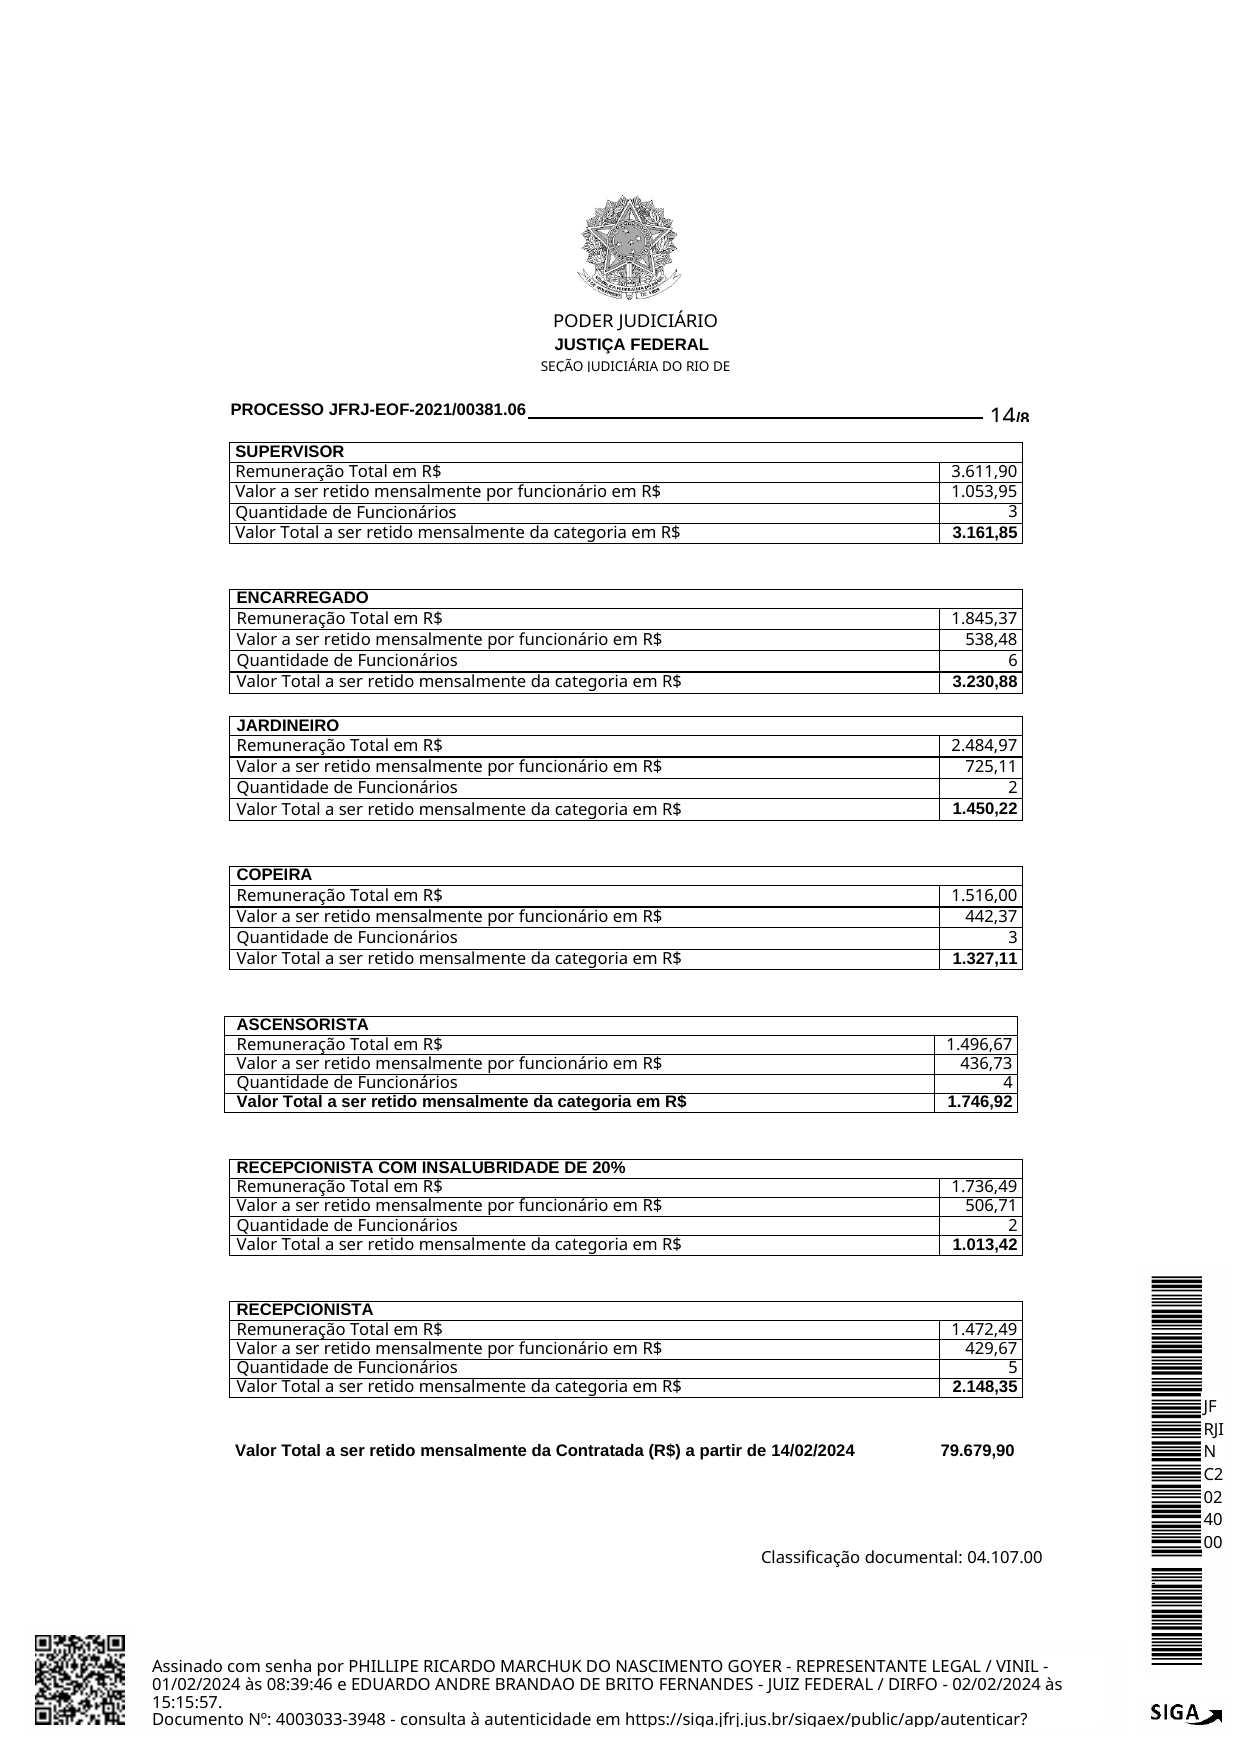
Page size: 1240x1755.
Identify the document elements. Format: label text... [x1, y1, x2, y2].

table_cell 2.148,35 [940, 1379, 1022, 1397]
table_cell Remuneração Total em R$ [230, 1179, 939, 1197]
table_cell 6 [940, 651, 1022, 671]
table_cell 3.230,88 [940, 673, 1022, 692]
table_cell 1.736,49 [940, 1179, 1022, 1197]
table_cell Valor a ser retido mensalmente por funcionário em R$ [230, 630, 939, 650]
table_cell Valor a ser retido mensalmente por funcionário em R$ [230, 483, 939, 502]
table_cell 3 [940, 504, 1022, 522]
table_cell Quantidade de Funcionários [225, 1075, 934, 1093]
table_cell Quantidade de Funcionários [230, 928, 939, 948]
table_cell Remuneração Total em R$ [230, 609, 939, 629]
table_cell Remuneração Total em R$ [230, 886, 939, 906]
table_header RECEPCIONISTA [230, 1302, 1022, 1320]
table_cell 1.472,49 [940, 1321, 1022, 1339]
table_cell Quantidade de Funcionários [230, 504, 939, 522]
table_cell Valor Total a ser retido mensalmente da categoria em R$ [230, 1379, 939, 1397]
table_cell 1.450,22 [940, 799, 1022, 819]
table_cell Valor a ser retido mensalmente por funcionário em R$ [230, 758, 939, 777]
table_cell Quantidade de Funcionários [230, 1217, 939, 1235]
table_cell 1.845,37 [940, 609, 1022, 629]
table_cell Valor Total a ser retido mensalmente da categoria em R$ [230, 673, 939, 692]
table_cell Valor Total a ser retido mensalmente da categoria em R$ [230, 950, 939, 969]
table_cell 506,71 [940, 1198, 1022, 1216]
table_cell Remuneração Total em R$ [230, 1321, 939, 1339]
table_cell Quantidade de Funcionários [230, 779, 939, 798]
table_cell Quantidade de Funcionários [230, 651, 939, 671]
table_cell Remuneração Total em R$ [230, 463, 939, 482]
table_cell Valor Total a ser retido mensalmente da categoria em R$ [225, 1094, 934, 1112]
table_header COPEIRA [230, 867, 1022, 885]
table_cell 725,11 [940, 758, 1022, 777]
text JFRJINC202400013 [1203, 1394, 1224, 1548]
table_header ASCENSORISTA [225, 1017, 1017, 1035]
table_header RECEPCIONISTA COM INSALUBRIDADE DE 20% [230, 1160, 1022, 1178]
table_cell 1.496,67 [935, 1036, 1017, 1054]
table_cell Valor a ser retido mensalmente por funcionário em R$ [225, 1055, 934, 1073]
table_cell 1.746,92 [935, 1094, 1017, 1112]
table_cell 1.327,11 [940, 950, 1022, 969]
table_cell 3.611,90 [940, 463, 1022, 482]
text Classificação documental: 04.107.00 [761, 1546, 1140, 1568]
table_header SUPERVISOR [230, 443, 1022, 462]
table_cell Remuneração Total em R$ [230, 736, 939, 756]
table_header ENCARREGADO [230, 590, 1022, 608]
table_cell 538,48 [940, 630, 1022, 650]
table_cell 1.516,00 [940, 886, 1022, 906]
table_cell 429,67 [940, 1340, 1022, 1359]
table_cell 442,37 [940, 908, 1022, 927]
table_cell 3 [940, 928, 1022, 948]
table_cell 1.053,95 [940, 483, 1022, 502]
table_cell Valor a ser retido mensalmente por funcionário em R$ [230, 1198, 939, 1216]
table_cell 1.013,42 [940, 1236, 1022, 1254]
table_cell Valor Total a ser retido mensalmente da categoria em R$ [230, 1236, 939, 1254]
table_cell 2 [940, 779, 1022, 798]
table_cell 5 [940, 1360, 1022, 1378]
table_cell 4 [935, 1075, 1017, 1093]
table_cell Valor a ser retido mensalmente por funcionário em R$ [230, 1340, 939, 1359]
table_cell Quantidade de Funcionários [230, 1360, 939, 1378]
table_cell Valor Total a ser retido mensalmente da categoria em R$ [230, 799, 939, 819]
table_header JARDINEIRO [230, 717, 1022, 735]
table_cell Remuneração Total em R$ [225, 1036, 934, 1054]
table_cell Valor a ser retido mensalmente por funcionário em R$ [230, 908, 939, 927]
table_cell Valor Total a ser retido mensalmente da categoria em R$ [230, 524, 939, 543]
table_cell 436,73 [935, 1055, 1017, 1073]
table_cell 2.484,97 [940, 736, 1022, 756]
table_cell 2 [940, 1217, 1022, 1235]
table_cell 3.161,85 [940, 524, 1022, 543]
